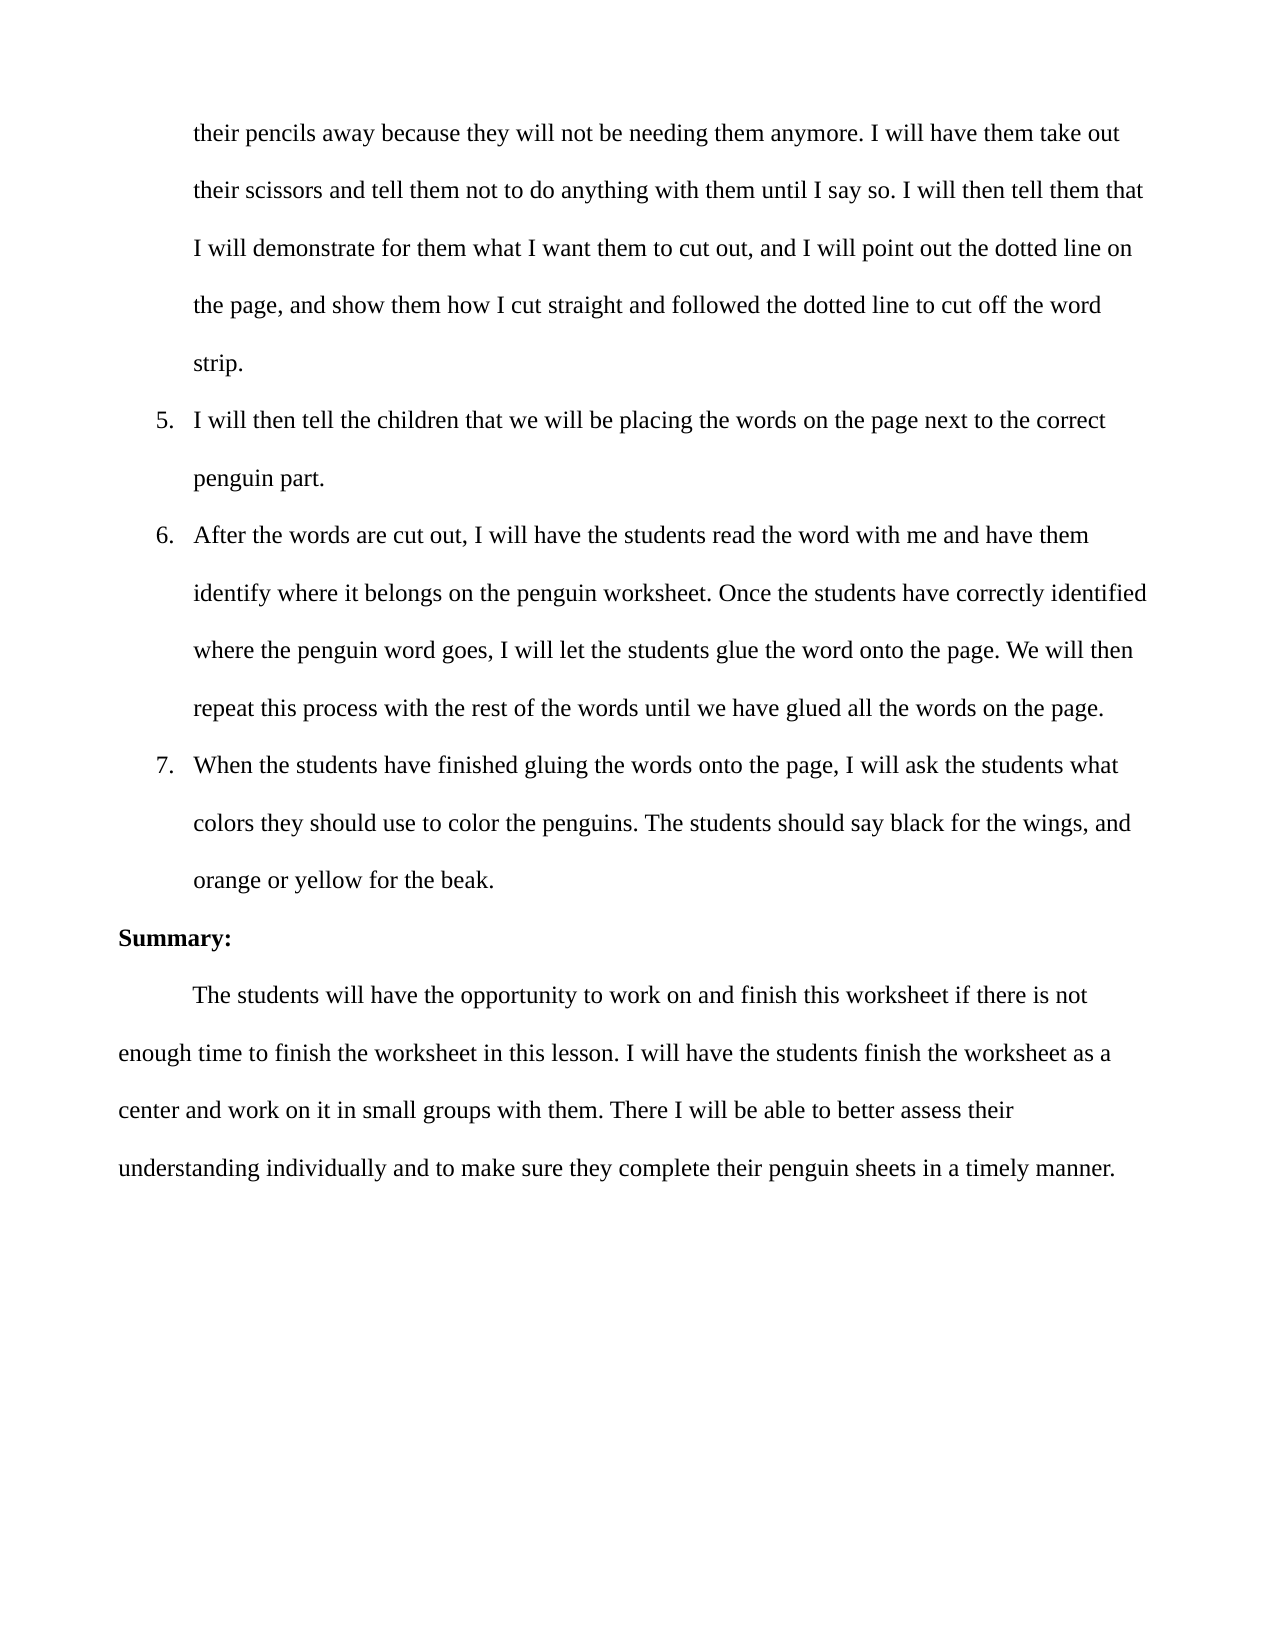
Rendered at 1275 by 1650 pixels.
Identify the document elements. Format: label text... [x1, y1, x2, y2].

list After the words are cut out, I will have the students read the word with me and have them identify where it belongs on the penguin worksheet. Once the students have correctly identified where the penguin word goes, I will let the students glue the word onto the page. We will then repeat this process with the rest of the words until we have glued all the words on the page. [156, 521, 1157, 722]
list their pencils away because they will not be needing them anymore. I will have them take out their scissors and tell them not to do anything with them until I say so. I will then tell them that I will demonstrate for them what I want them to cut out, and I will point out the dotted line on the page, and show them how I cut straight and followed the dotted line to cut off the word strip. [156, 118, 1157, 377]
text The students will have the opportunity to work on and finish this worksheet if there is not enough time to finish the worksheet in this lesson. I will have the students finish the worksheet as a center and work on it in small groups with them. There I will be able to better assess their understanding individually and to make sure they complete their penguin sheets in a timely manner. [118, 981, 1157, 1182]
list I will then tell the children that we will be placing the words on the page next to the correct penguin part. [156, 406, 1157, 492]
list When the students have finished gluing the words onto the page, I will ask the students what colors they should use to color the penguins. The students should say black for the wings, and orange or yellow for the beak. [156, 751, 1157, 894]
text Summary: [118, 923, 1157, 952]
